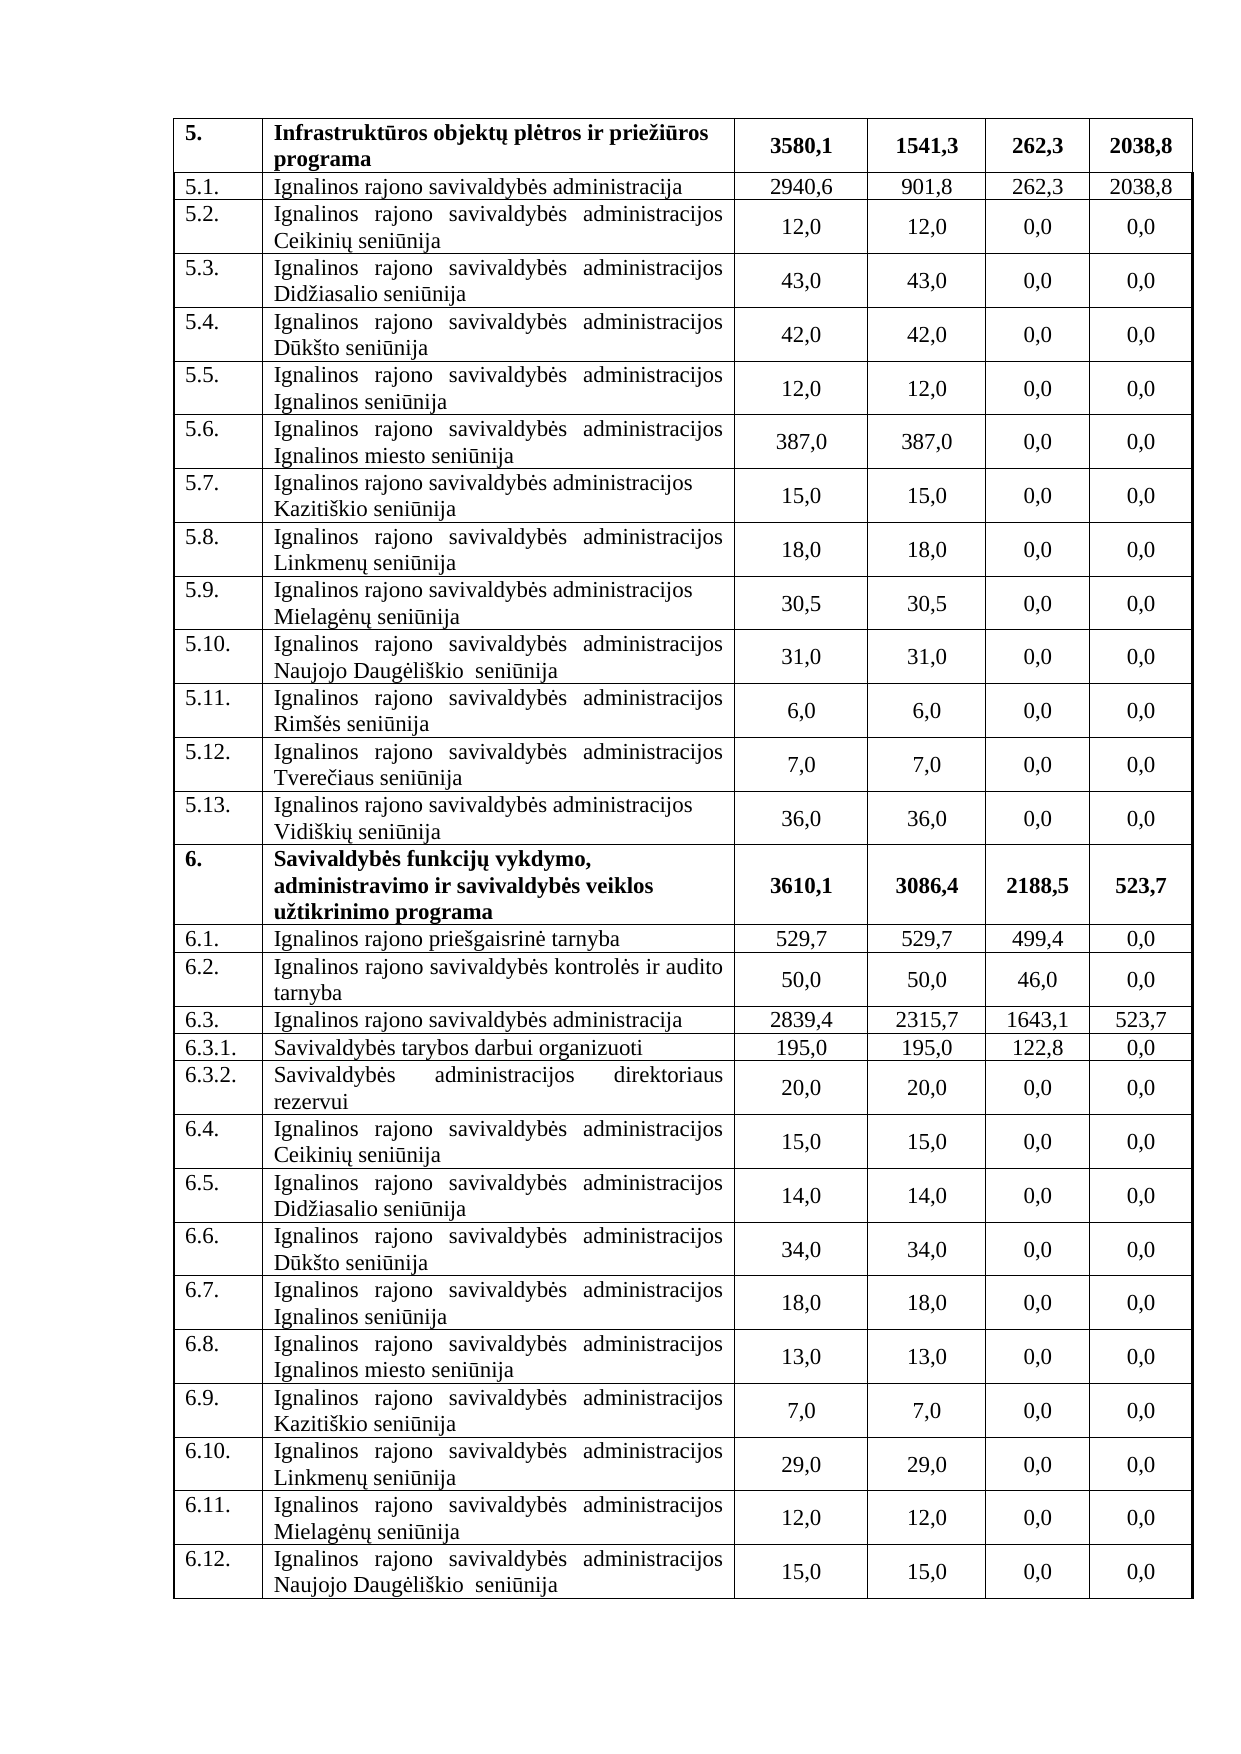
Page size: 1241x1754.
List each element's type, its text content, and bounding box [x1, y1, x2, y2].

table_cell 14,0 [735, 1169, 867, 1222]
table_cell 523,7 [1090, 1007, 1191, 1033]
table_cell 0,0 [1090, 953, 1191, 1006]
table_cell 5.5. [175, 362, 262, 414]
table_cell 6,0 [735, 684, 867, 737]
table_cell 5. [174, 119, 262, 172]
table_cell 5.1. [175, 173, 262, 199]
table_cell 0,0 [1090, 1545, 1191, 1598]
table_cell 0,0 [986, 1545, 1089, 1598]
table_cell 0,0 [1090, 577, 1191, 629]
table_cell 5.2. [175, 200, 262, 253]
table_cell Ignalinos rajono savivaldybės administracijos Ceikinių seniūnija [263, 1115, 734, 1168]
table_cell 2839,4 [735, 1007, 867, 1033]
table_cell 0,0 [986, 469, 1089, 522]
table_cell 0,0 [1090, 254, 1191, 307]
table_cell 18,0 [868, 523, 985, 576]
table_cell 0,0 [1090, 1034, 1191, 1060]
table_cell 18,0 [868, 1276, 985, 1329]
table_cell 2315,7 [868, 1007, 985, 1033]
table_cell Ignalinos rajono savivaldybės administracijos Ceikinių seniūnija [263, 200, 734, 253]
table_cell 0,0 [986, 1223, 1089, 1275]
table_cell 15,0 [735, 1115, 867, 1168]
table_cell Infrastruktūros objektų plėtros ir priežiūros programa [263, 119, 734, 172]
table_cell 0,0 [986, 684, 1089, 737]
table_cell 6.9. [175, 1384, 262, 1437]
table_cell 0,0 [986, 1438, 1089, 1490]
table_cell 0,0 [1090, 1061, 1191, 1114]
table_cell Ignalinos rajono savivaldybės administracijos Ignalinos seniūnija [263, 1276, 734, 1329]
table_cell 0,0 [1090, 1491, 1191, 1544]
table_cell 12,0 [868, 1491, 985, 1544]
table_cell 29,0 [735, 1438, 867, 1490]
table_cell Ignalinos rajono priešgaisrinė tarnyba [263, 925, 734, 952]
table_cell 6.5. [175, 1169, 262, 1222]
table_cell Ignalinos rajono savivaldybės administracijos Mielagėnų seniūnija [263, 577, 734, 629]
table_cell Savivaldybės funkcijų vykdymo, administravimo ir savivaldybės veiklos užtikrinimo programa [263, 845, 734, 924]
table_cell 523,7 [1090, 845, 1191, 924]
table_cell 262,3 [986, 173, 1089, 199]
table_cell Ignalinos rajono savivaldybės administracijos Vidiškių seniūnija [263, 792, 734, 844]
table_cell 7,0 [735, 1384, 867, 1437]
table_cell 0,0 [986, 254, 1089, 307]
table_cell 6.10. [175, 1438, 262, 1490]
table_cell 12,0 [735, 200, 867, 253]
table_cell 12,0 [868, 362, 985, 414]
table_cell Ignalinos rajono savivaldybės administracijos Kazitiškio seniūnija [263, 469, 734, 522]
table_cell 12,0 [868, 200, 985, 253]
table_cell 0,0 [986, 1061, 1089, 1114]
table_cell 15,0 [735, 1545, 867, 1598]
table_cell 0,0 [986, 1276, 1089, 1329]
table_cell 6.3.1. [175, 1034, 262, 1060]
table_cell Ignalinos rajono savivaldybės administracijos Rimšės seniūnija [263, 684, 734, 737]
table_cell 5.6. [175, 415, 262, 468]
table_cell 30,5 [868, 577, 985, 629]
table_cell 6. [175, 845, 262, 924]
table_cell 30,5 [735, 577, 867, 629]
table_cell Ignalinos rajono savivaldybės administracijos Naujojo Daugėliškio seniūnija [263, 630, 734, 683]
table_cell 14,0 [868, 1169, 985, 1222]
table_cell Ignalinos rajono savivaldybės administracijos Naujojo Daugėliškio seniūnija [263, 1545, 734, 1598]
table_cell 195,0 [868, 1034, 985, 1060]
table_cell 31,0 [868, 630, 985, 683]
table_cell Ignalinos rajono savivaldybės administracijos Linkmenų seniūnija [263, 523, 734, 576]
table_cell 34,0 [735, 1223, 867, 1275]
table_cell 0,0 [1090, 1438, 1191, 1490]
table_cell 15,0 [868, 1115, 985, 1168]
table_cell 0,0 [986, 1384, 1089, 1437]
table_cell 3086,4 [868, 845, 985, 924]
table_cell Ignalinos rajono savivaldybės administracijos Mielagėnų seniūnija [263, 1491, 734, 1544]
table_cell 43,0 [735, 254, 867, 307]
table_cell 31,0 [735, 630, 867, 683]
table_cell 5.3. [175, 254, 262, 307]
table_cell 15,0 [868, 469, 985, 522]
table_cell 2038,8 [1090, 173, 1191, 199]
table_cell 499,4 [986, 925, 1089, 952]
table_cell Ignalinos rajono savivaldybės administracijos Kazitiškio seniūnija [263, 1384, 734, 1437]
table_cell 13,0 [735, 1330, 867, 1383]
table_cell 5.13. [175, 792, 262, 844]
table_cell Ignalinos rajono savivaldybės administracijos Didžiasalio seniūnija [263, 254, 734, 307]
table_cell 0,0 [986, 738, 1089, 791]
table_cell 6.4. [175, 1115, 262, 1168]
table_cell 5.12. [175, 738, 262, 791]
table_cell 1541,3 [868, 119, 985, 172]
table_cell Ignalinos rajono savivaldybės administracijos Dūkšto seniūnija [263, 1223, 734, 1275]
table_cell 0,0 [986, 415, 1089, 468]
table_cell 122,8 [986, 1034, 1089, 1060]
table_cell Ignalinos rajono savivaldybės administracijos Tverečiaus seniūnija [263, 738, 734, 791]
table_cell 0,0 [1090, 630, 1191, 683]
table_cell 0,0 [1090, 1330, 1191, 1383]
table_cell 7,0 [735, 738, 867, 791]
table_cell 0,0 [986, 523, 1089, 576]
table_cell 2940,6 [735, 173, 867, 199]
table_cell 12,0 [735, 1491, 867, 1544]
table_cell 2188,5 [986, 845, 1089, 924]
table_cell 15,0 [868, 1545, 985, 1598]
table_cell 46,0 [986, 953, 1089, 1006]
table_cell Ignalinos rajono savivaldybės administracijos Ignalinos miesto seniūnija [263, 1330, 734, 1383]
table_cell 0,0 [1090, 523, 1191, 576]
table_cell 6.6. [175, 1223, 262, 1275]
table_cell 42,0 [868, 308, 985, 361]
table_cell 387,0 [868, 415, 985, 468]
table_cell 0,0 [986, 362, 1089, 414]
table_cell Savivaldybės tarybos darbui organizuoti [263, 1034, 734, 1060]
table_cell 5.9. [175, 577, 262, 629]
table_cell 18,0 [735, 523, 867, 576]
table_cell 6.1. [175, 925, 262, 952]
table_cell 36,0 [868, 792, 985, 844]
table_cell 0,0 [986, 200, 1089, 253]
table_cell 36,0 [735, 792, 867, 844]
table_cell Ignalinos rajono savivaldybės administracija [263, 173, 734, 199]
table_cell Savivaldybės administracijos direktoriaus rezervui [263, 1061, 734, 1114]
table_cell 0,0 [1090, 738, 1191, 791]
table_cell 6.8. [175, 1330, 262, 1383]
table_cell 15,0 [735, 469, 867, 522]
table_cell 5.7. [175, 469, 262, 522]
table_cell 0,0 [986, 1169, 1089, 1222]
table_cell 0,0 [986, 577, 1089, 629]
table_cell 0,0 [986, 630, 1089, 683]
table_cell 50,0 [735, 953, 867, 1006]
table_cell 0,0 [1090, 792, 1191, 844]
table_cell 20,0 [735, 1061, 867, 1114]
table_cell 20,0 [868, 1061, 985, 1114]
table_cell Ignalinos rajono savivaldybės administracijos Ignalinos seniūnija [263, 362, 734, 414]
table_cell 0,0 [1090, 1169, 1191, 1222]
table_cell 0,0 [986, 1330, 1089, 1383]
table_cell 12,0 [735, 362, 867, 414]
table_cell 901,8 [868, 173, 985, 199]
table_cell 18,0 [735, 1276, 867, 1329]
table_cell 6.12. [175, 1545, 262, 1598]
table_cell 0,0 [1090, 469, 1191, 522]
table_cell 195,0 [735, 1034, 867, 1060]
table_cell Ignalinos rajono savivaldybės administracijos Ignalinos miesto seniūnija [263, 415, 734, 468]
table_cell 6.3.2. [175, 1061, 262, 1114]
table_cell 0,0 [986, 1115, 1089, 1168]
table_cell 5.4. [175, 308, 262, 361]
table_cell 0,0 [1090, 925, 1191, 952]
table_cell 0,0 [986, 1491, 1089, 1544]
table_cell 0,0 [1090, 362, 1191, 414]
table_cell 0,0 [1090, 1115, 1191, 1168]
table_cell 0,0 [1090, 1384, 1191, 1437]
table_cell 7,0 [868, 1384, 985, 1437]
table_cell 5.11. [175, 684, 262, 737]
table_cell 6.2. [175, 953, 262, 1006]
table_cell 5.8. [175, 523, 262, 576]
table_cell 42,0 [735, 308, 867, 361]
table_cell 3580,1 [735, 119, 867, 172]
table_cell 0,0 [986, 308, 1089, 361]
table_cell 6.3. [175, 1007, 262, 1033]
table_cell 1643,1 [986, 1007, 1089, 1033]
table_cell 529,7 [735, 925, 867, 952]
table_cell 2038,8 [1090, 119, 1192, 172]
table_cell Ignalinos rajono savivaldybės administracijos Dūkšto seniūnija [263, 308, 734, 361]
table_cell 6.7. [175, 1276, 262, 1329]
table_cell 34,0 [868, 1223, 985, 1275]
table_cell 529,7 [868, 925, 985, 952]
table_cell 5.10. [175, 630, 262, 683]
table_cell Ignalinos rajono savivaldybės administracijos Linkmenų seniūnija [263, 1438, 734, 1490]
table_cell 6.11. [175, 1491, 262, 1544]
table_cell 43,0 [868, 254, 985, 307]
table_cell 262,3 [986, 119, 1089, 172]
table_cell Ignalinos rajono savivaldybės administracijos Didžiasalio seniūnija [263, 1169, 734, 1222]
table_cell 7,0 [868, 738, 985, 791]
table_cell 387,0 [735, 415, 867, 468]
table_cell 29,0 [868, 1438, 985, 1490]
table_cell 0,0 [1090, 1223, 1191, 1275]
table_cell 0,0 [1090, 684, 1191, 737]
table_cell 6,0 [868, 684, 985, 737]
table_cell 0,0 [986, 792, 1089, 844]
table_cell 0,0 [1090, 415, 1191, 468]
table_cell 0,0 [1090, 1276, 1191, 1329]
table_cell 50,0 [868, 953, 985, 1006]
table_cell Ignalinos rajono savivaldybės administracija [263, 1007, 734, 1033]
table_cell 0,0 [1090, 200, 1191, 253]
table_cell 0,0 [1090, 308, 1191, 361]
table_cell 3610,1 [735, 845, 867, 924]
table_cell Ignalinos rajono savivaldybės kontrolės ir audito tarnyba [263, 953, 734, 1006]
table_cell 13,0 [868, 1330, 985, 1383]
